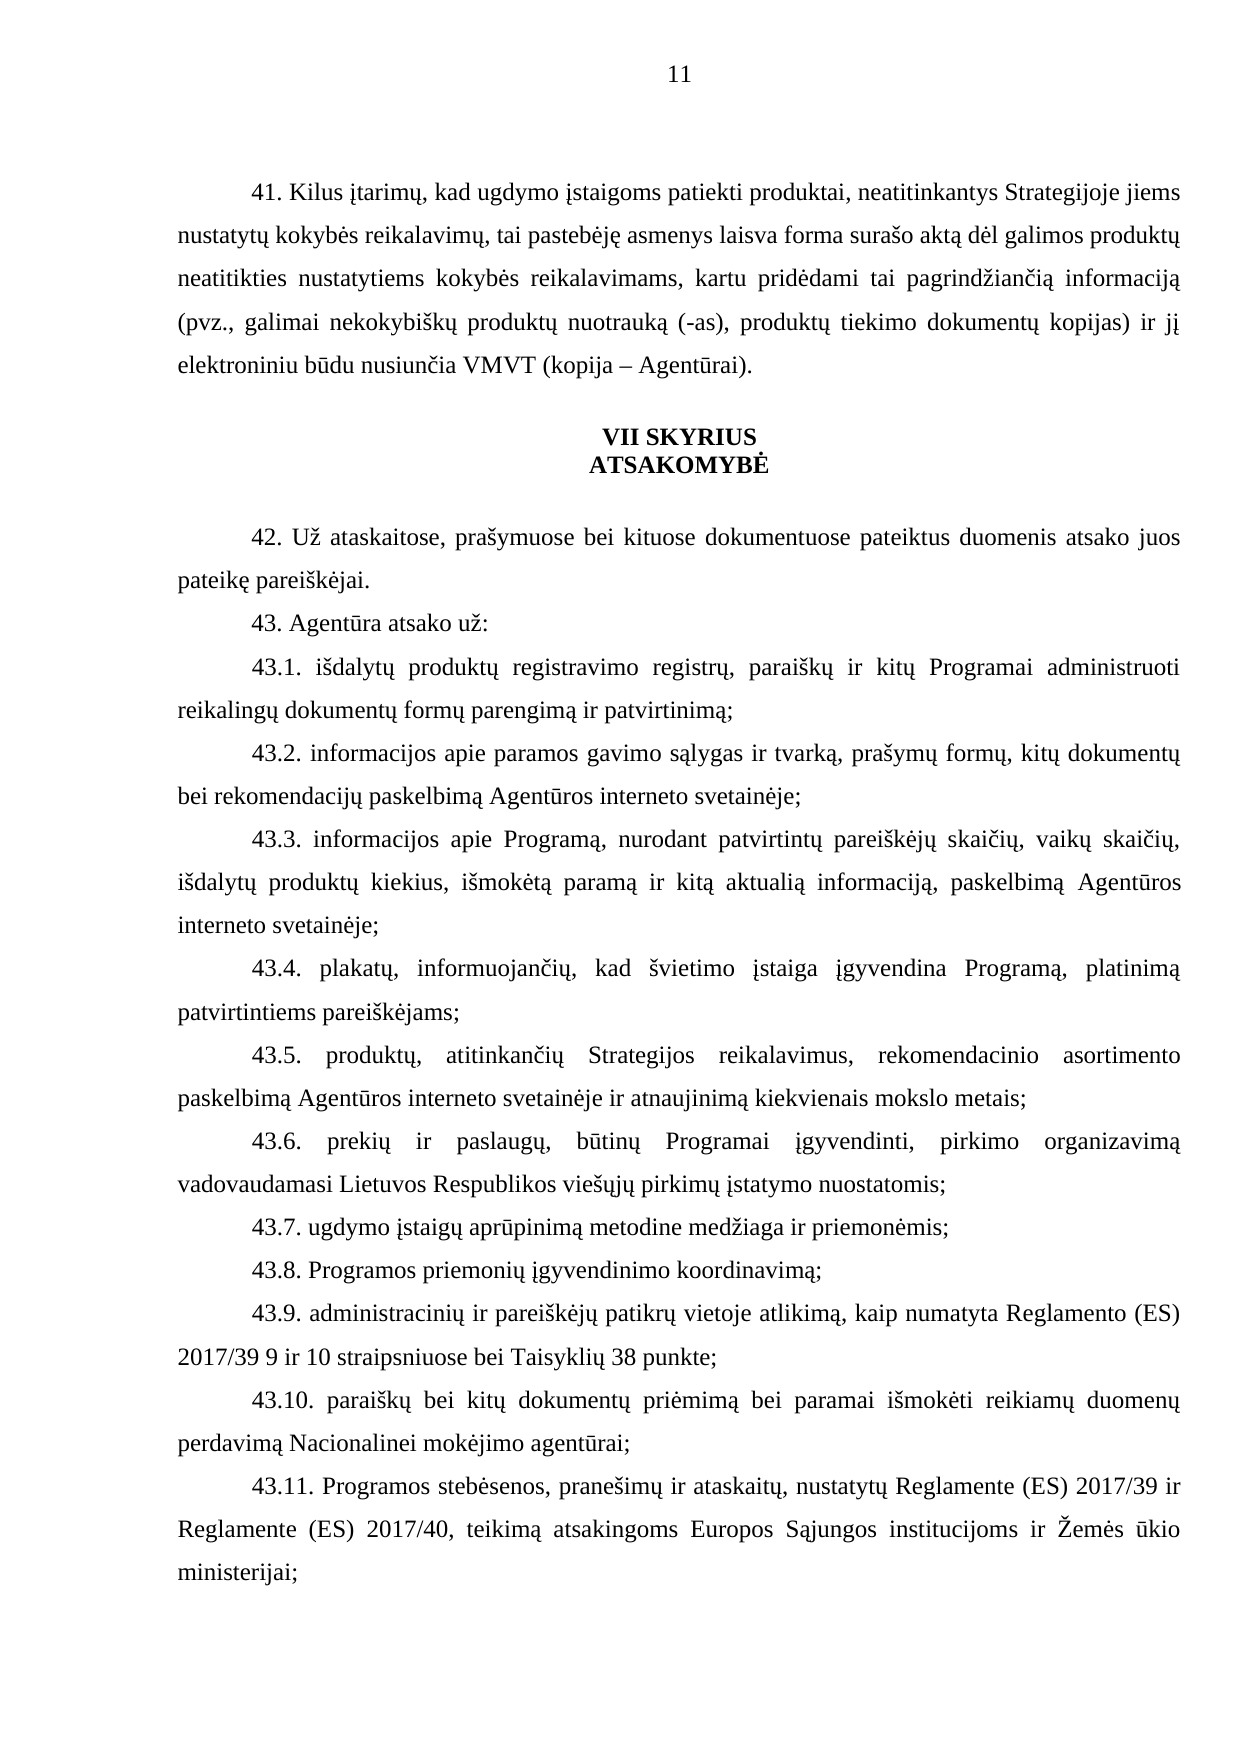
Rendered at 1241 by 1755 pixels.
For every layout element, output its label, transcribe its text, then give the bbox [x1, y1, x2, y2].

text 43.7. ugdymo įstaigų aprūpinimą metodine medžiaga ir priemonėmis; [177, 1212, 1181, 1241]
text 43.11. Programos stebėsenos, pranešimų ir ataskaitų, nustatytų Reglamente (ES) 2017/39 ir Reglamente (ES) 2017/40, teikimą atsakingoms Europos Sąjungos institucijoms ir Žemės ūkio ministerijai; [177, 1471, 1181, 1586]
text 43.9. administracinių ir pareiškėjų patikrų vietoje atlikimą, kaip numatyta Reglamento (ES) 2017/39 9 ir 10 straipsniuose bei Taisyklių 38 punkte; [177, 1298, 1181, 1370]
text 43.2. informacijos apie paramos gavimo sąlygas ir tvarką, prašymų formų, kitų dokumentų bei rekomendacijų paskelbimą Agentūros interneto svetainėje; [177, 738, 1181, 810]
text 43.8. Programos priemonių įgyvendinimo koordinavimą; [177, 1255, 1181, 1284]
text 43.6. prekių ir paslaugų, būtinų Programai įgyvendinti, pirkimo organizavimą vadovaudamasi Lietuvos Respublikos viešųjų pirkimų įstatymo nuostatomis; [177, 1126, 1181, 1198]
text 43. Agentūra atsako už: [251, 608, 1181, 637]
text 43.5. produktų, atitinkančių Strategijos reikalavimus, rekomendacinio asortimento paskelbimą Agentūros interneto svetainėje ir atnaujinimą kiekvienais mokslo metais; [177, 1040, 1181, 1112]
text 43.10. paraiškų bei kitų dokumentų priėmimą bei paramai išmokėti reikiamų duomenų perdavimą Nacionalinei mokėjimo agentūrai; [177, 1385, 1181, 1457]
text VII SKYRIUS [177, 422, 1181, 450]
text 43.1. išdalytų produktų registravimo registrų, paraiškų ir kitų Programai administruoti reikalingų dokumentų formų parengimą ir patvirtinimą; [177, 652, 1181, 723]
text ATSAKOMYBĖ [177, 450, 1181, 479]
text 41. Kilus įtarimų, kad ugdymo įstaigoms patiekti produktai, neatitinkantys Strategijoje jiems nustatytų kokybės reikalavimų, tai pastebėję asmenys laisva forma surašo aktą dėl galimos produktų neatitikties nustatytiems kokybės reikalavimams, kartu pridėdami tai pagrindžiančią informaciją (pvz., galimai nekokybiškų produktų nuotrauką (-as), produktų tiekimo dokumentų kopijas) ir jį elektroniniu būdu nusiunčia VMVT (kopija – Agentūrai). [177, 177, 1181, 378]
text 43.4. plakatų, informuojančių, kad švietimo įstaiga įgyvendina Programą, platinimą patvirtintiems pareiškėjams; [177, 953, 1181, 1025]
text 43.3. informacijos apie Programą, nurodant patvirtintų pareiškėjų skaičių, vaikų skaičių, išdalytų produktų kiekius, išmokėtą paramą ir kitą aktualią informaciją, paskelbimą Agentūros interneto svetainėje; [177, 824, 1181, 939]
text 42. Už ataskaitose, prašymuose bei kituose dokumentuose pateiktus duomenis atsako juos pateikę pareiškėjai. [177, 522, 1181, 594]
